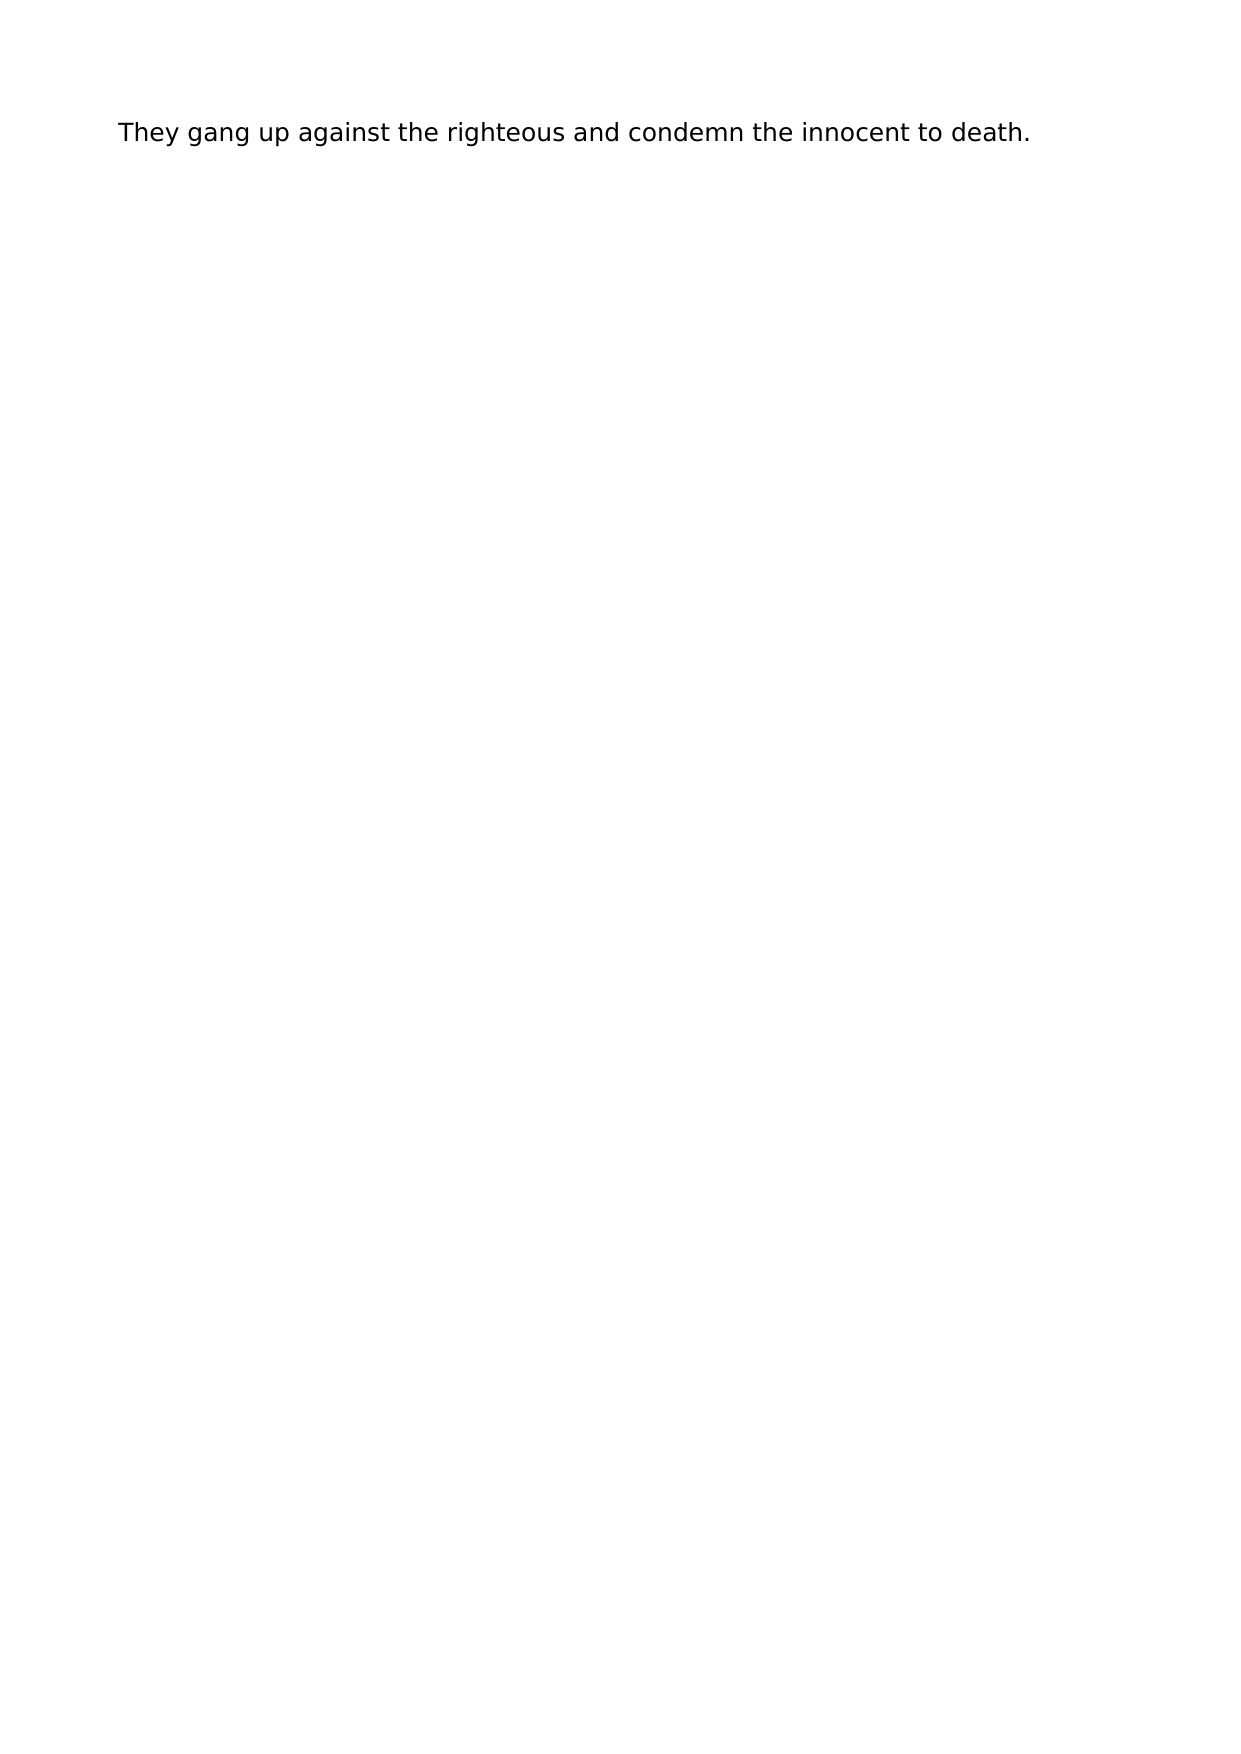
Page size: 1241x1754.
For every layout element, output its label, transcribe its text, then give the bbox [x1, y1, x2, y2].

text They gang up against the righteous and condemn the innocent to death. [118, 118, 1122, 147]
